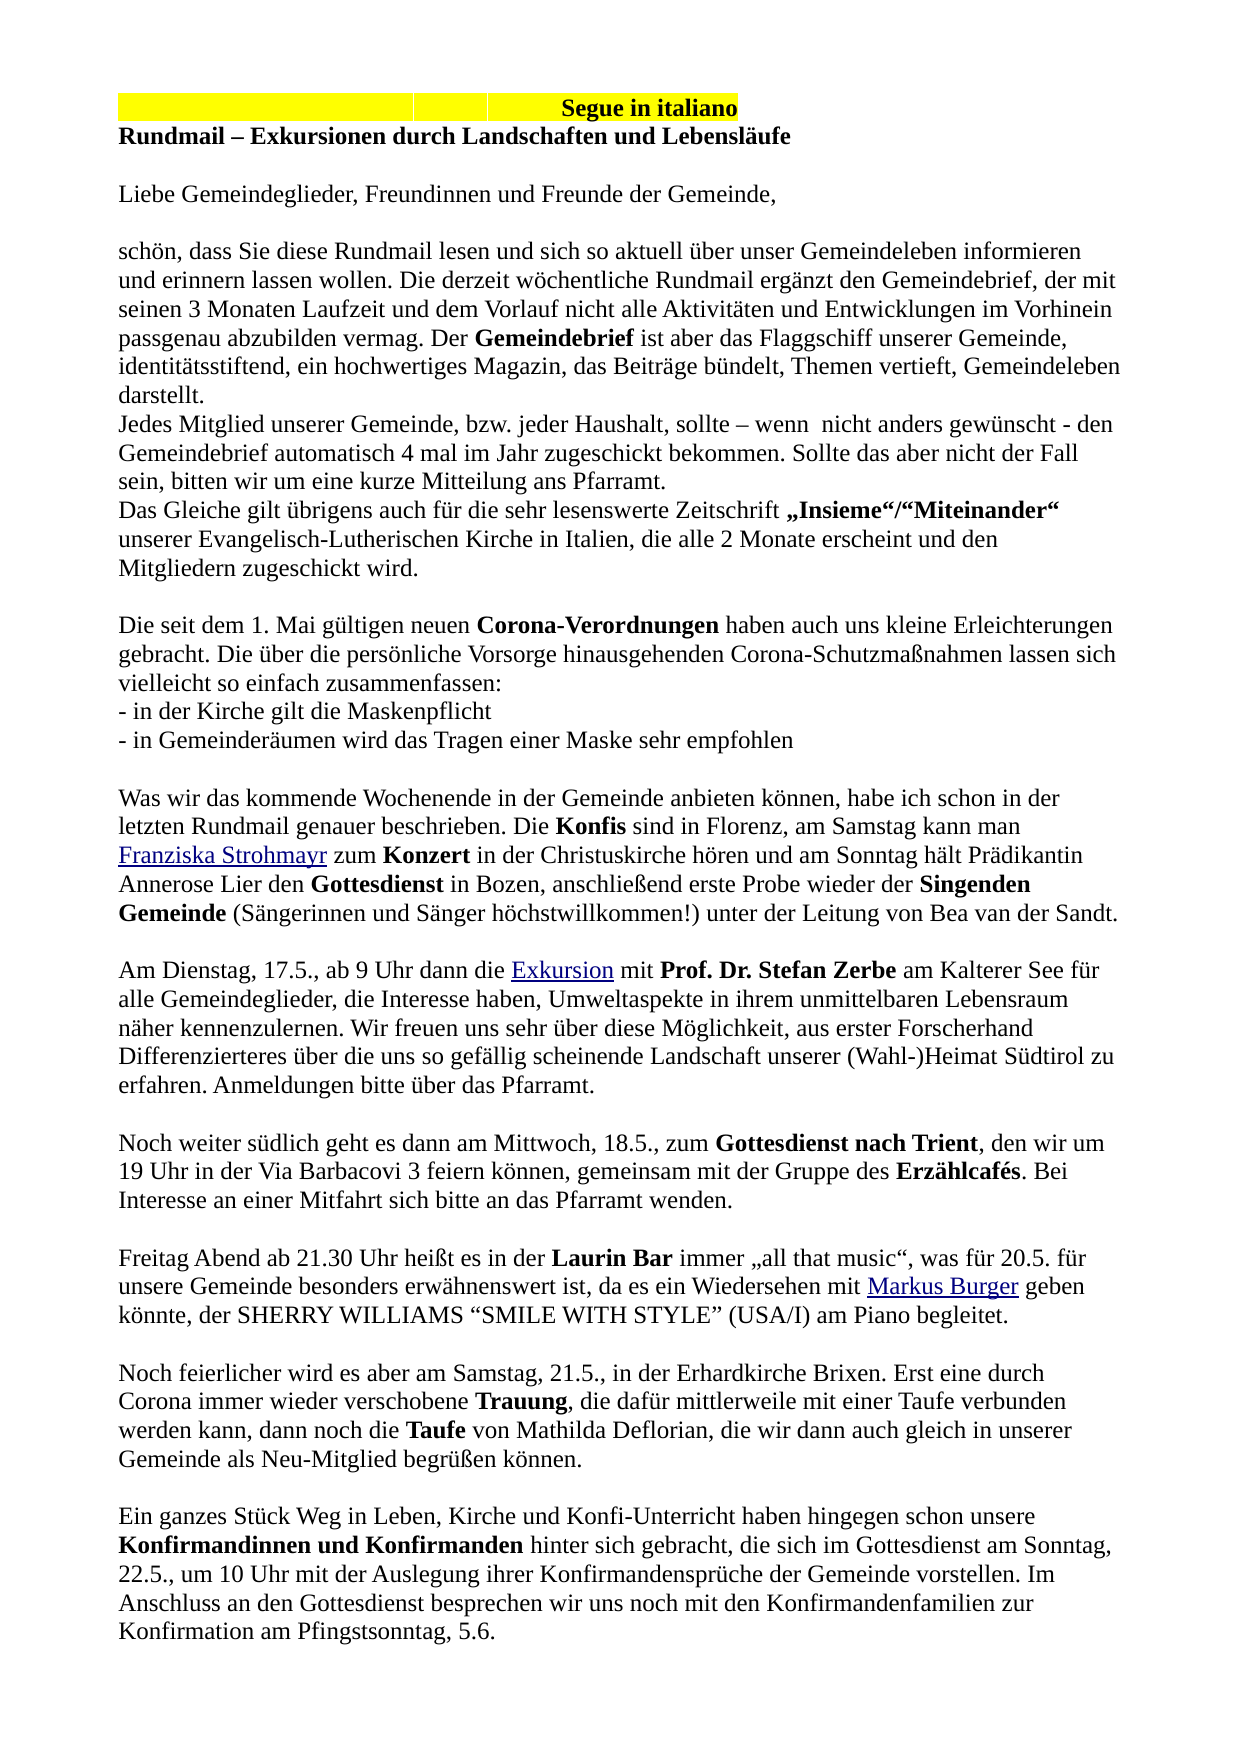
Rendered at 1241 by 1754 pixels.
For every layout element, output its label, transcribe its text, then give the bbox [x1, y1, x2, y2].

text schön, dass Sie diese Rundmail lesen und sich so aktuell über unser Gemeindeleben informieren und erinnern lassen wollen. Die derzeit wöchentliche Rundmail ergänzt den Gemeindebrief, der mit seinen 3 Monaten Laufzeit und dem Vorlauf nicht alle Aktivitäten und Entwicklungen im Vorhinein passgenau abzubilden vermag. Der Gemeindebrief ist aber das Flaggschiff unserer Gemeinde, identitätsstiftend, ein hochwertiges Magazin, das Beiträge bündelt, Themen vertieft, Gemeindeleben darstellt. [118, 236, 1122, 409]
text Rundmail – Exkursionen durch Landschaften und Lebensläufe [118, 121, 1122, 150]
text - in der Kirche gilt die Maskenpflicht [118, 696, 1122, 725]
text Freitag Abend ab 21.30 Uhr heißt es in der Laurin Bar immer „all that music“, was für 20.5. für unsere Gemeinde besonders erwähnenswert ist, da es ein Wiedersehen mit Markus Burger geben könnte, der SHERRY WILLIAMS “SMILE WITH STYLE” (USA/I) am Piano begleitet. [118, 1243, 1122, 1329]
text Liebe Gemeindeglieder, Freundinnen und Freunde der Gemeinde, [118, 179, 1122, 208]
text Noch weiter südlich geht es dann am Mittwoch, 18.5., zum Gottesdienst nach Trient, den wir um 19 Uhr in der Via Barbacovi 3 feiern können, gemeinsam mit der Gruppe des Erzählcafés. Bei Interesse an einer Mitfahrt sich bitte an das Pfarramt wenden. [118, 1128, 1122, 1214]
text Noch feierlicher wird es aber am Samstag, 21.5., in der Erhardkirche Brixen. Erst eine durch Corona immer wieder verschobene Trauung, die dafür mittlerweile mit einer Taufe verbunden werden kann, dann noch die Taufe von Mathilda Deflorian, die wir dann auch gleich in unserer Gemeinde als Neu-Mitglied begrüßen können. [118, 1358, 1122, 1473]
text - in Gemeinderäumen wird das Tragen einer Maske sehr empfohlen [118, 725, 1122, 754]
text Ein ganzes Stück Weg in Leben, Kirche und Konfi-Unterricht haben hingegen schon unsere Konfirmandinnen und Konfirmanden hinter sich gebracht, die sich im Gottesdienst am Sonntag, 22.5., um 10 Uhr mit der Auslegung ihrer Konfirmandensprüche der Gemeinde vorstellen. Im Anschluss an den Gottesdienst besprechen wir uns noch mit den Konfirmandenfamilien zur Konfirmation am Pfingstsonntag, 5.6. [118, 1501, 1122, 1645]
text Was wir das kommende Wochenende in der Gemeinde anbieten können, habe ich schon in der letzten Rundmail genauer beschrieben. Die Konfis sind in Florenz, am Samstag kann man Franziska Strohmayr zum Konzert in der Christuskirche hören und am Sonntag hält Prädikantin Annerose Lier den Gottesdienst in Bozen, anschließend erste Probe wieder der Singenden Gemeinde (Sängerinnen und Sänger höchstwillkommen!) unter der Leitung von Bea van der Sandt. [118, 783, 1122, 926]
text Jedes Mitglied unserer Gemeinde, bzw. jeder Haushalt, sollte – wenn nicht anders gewünscht - den Gemeindebrief automatisch 4 mal im Jahr zugeschickt bekommen. Sollte das aber nicht der Fall sein, bitten wir um eine kurze Mitteilung ans Pfarramt. [118, 409, 1122, 495]
text Segue in italiano [118, 93, 1122, 121]
text Am Dienstag, 17.5., ab 9 Uhr dann die Exkursion mit Prof. Dr. Stefan Zerbe am Kalterer See für alle Gemeindeglieder, die Interesse haben, Umweltaspekte in ihrem unmittelbaren Lebensraum näher kennenzulernen. Wir freuen uns sehr über diese Möglichkeit, aus erster Forscherhand Differenzierteres über die uns so gefällig scheinende Landschaft unserer (Wahl-)Heimat Südtirol zu erfahren. Anmeldungen bitte über das Pfarramt. [118, 955, 1122, 1099]
text Das Gleiche gilt übrigens auch für die sehr lesenswerte Zeitschrift „Insieme“/“Miteinander“ unserer Evangelisch-Lutherischen Kirche in Italien, die alle 2 Monate erscheint und den Mitgliedern zugeschickt wird. [118, 495, 1122, 581]
text Die seit dem 1. Mai gültigen neuen Corona-Verordnungen haben auch uns kleine Erleichterungen gebracht. Die über die persönliche Vorsorge hinausgehenden Corona-Schutzmaßnahmen lassen sich vielleicht so einfach zusammenfassen: [118, 610, 1122, 696]
